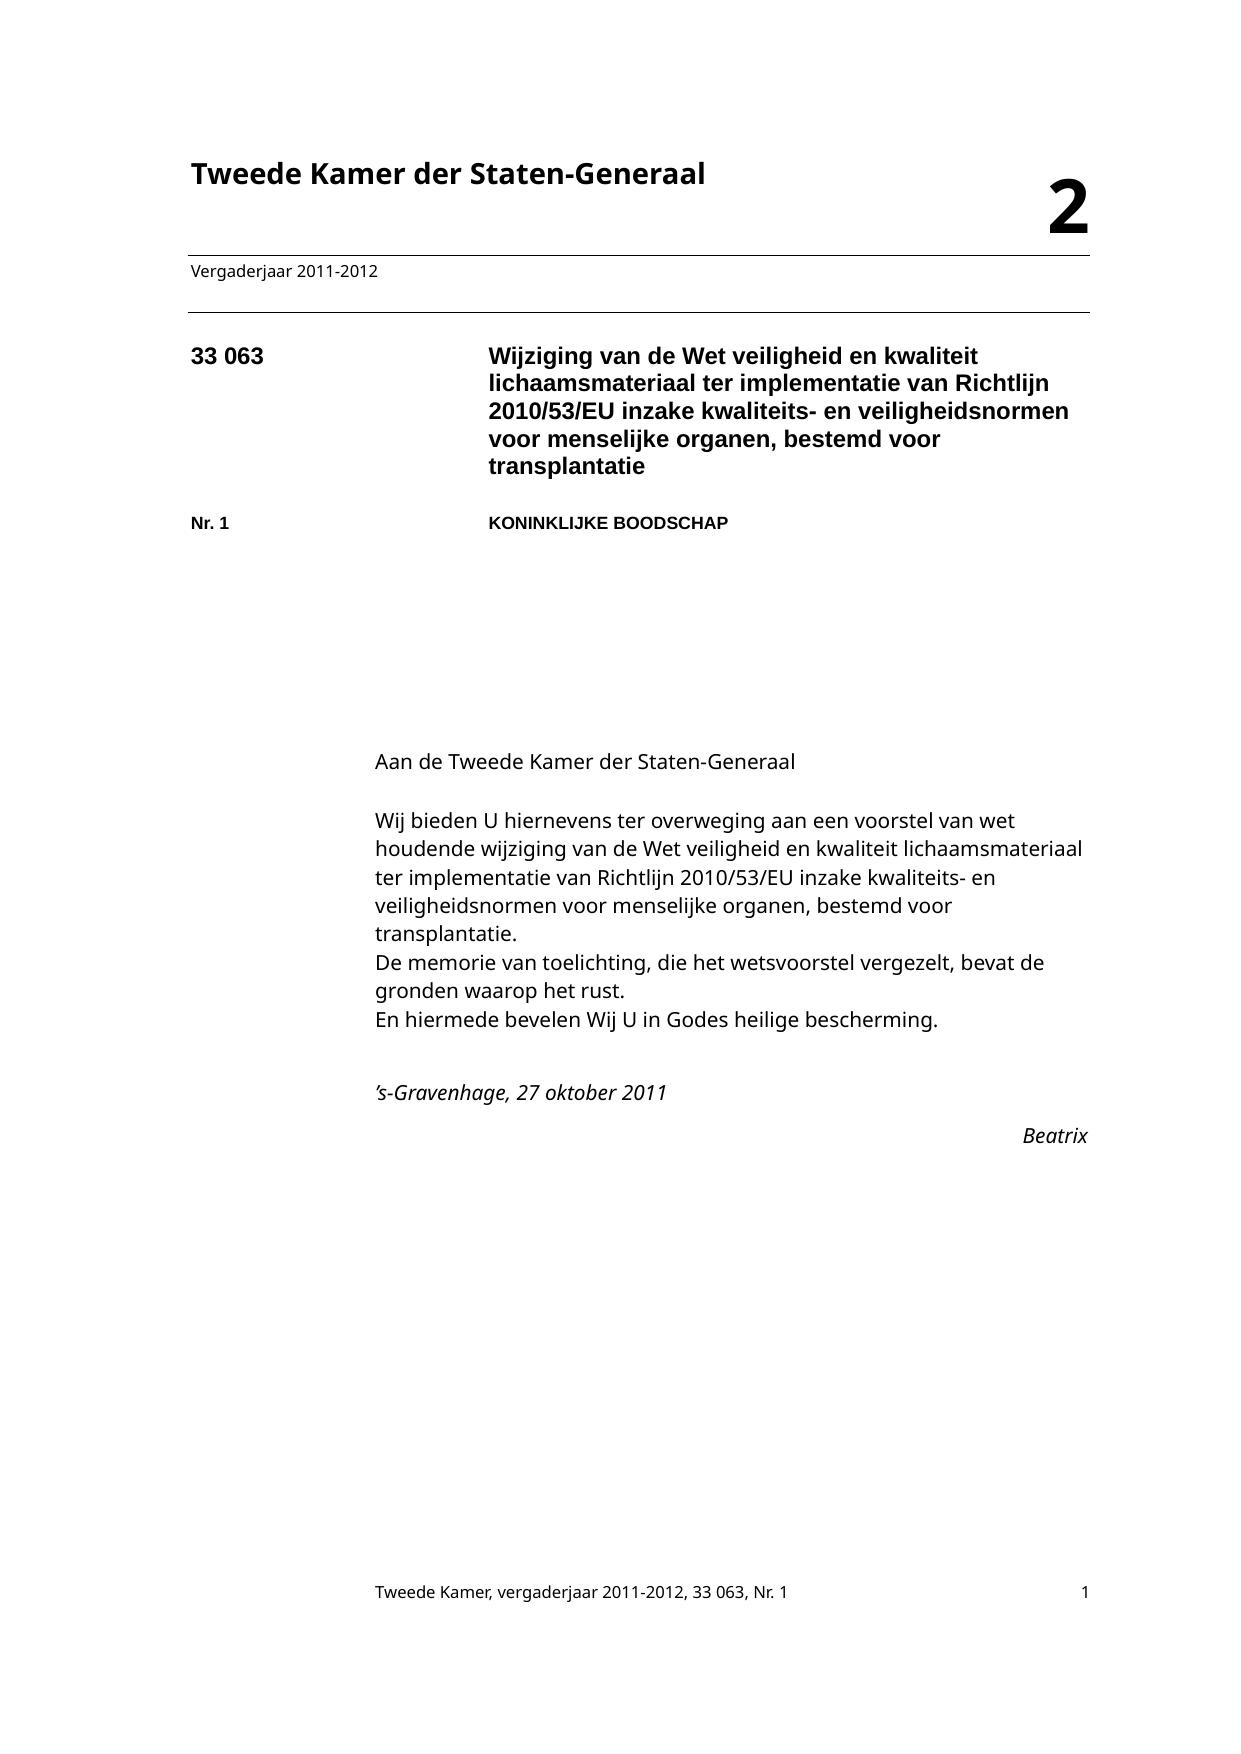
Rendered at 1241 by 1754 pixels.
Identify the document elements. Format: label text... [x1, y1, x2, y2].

table_cell [485, 313, 1090, 339]
table_header 2 [910, 150, 1090, 255]
text Beatrix [375, 1122, 1090, 1150]
table_cell 33 063 [188, 339, 485, 510]
text Wij bieden U hiernevens ter overweging aan een voorstel van wet houdende wijziging van de Wet veiligheid en kwaliteit lichaamsmateriaal ter implementatie van Richtlijn 2010/53/EU inzake kwaliteits- en veiligheidsnormen voor menselijke organen, bestemd voor transplantatie. [375, 806, 1090, 948]
text De memorie van toelichting, die het wetsvoorstel vergezelt, bevat de gronden waarop het rust. [375, 948, 1090, 1005]
table_header Tweede Kamer der Staten-Generaal [188, 150, 909, 255]
text En hiermede bevelen Wij U in Godes heilige bescherming. [375, 1005, 1090, 1033]
table_cell [485, 256, 1090, 312]
table_cell Nr. 1 [188, 510, 485, 629]
table_cell [188, 313, 485, 339]
table_cell KONINKLIJKE BOODSCHAP [485, 510, 1090, 629]
table_cell Wijziging van de Wet veiligheid en kwaliteit lichaamsmateriaal ter implementatie van Richtlijn 2010/53/EU inzake kwaliteits- en veiligheidsnormen voor menselijke organen, bestemd voor transplantatie [485, 339, 1090, 510]
table_cell Vergaderjaar 2011-2012 [188, 256, 485, 312]
text Aan de Tweede Kamer der Staten-Generaal [375, 747, 1090, 776]
text ’s-Gravenhage, 27 oktober 2011 [375, 1078, 1090, 1107]
